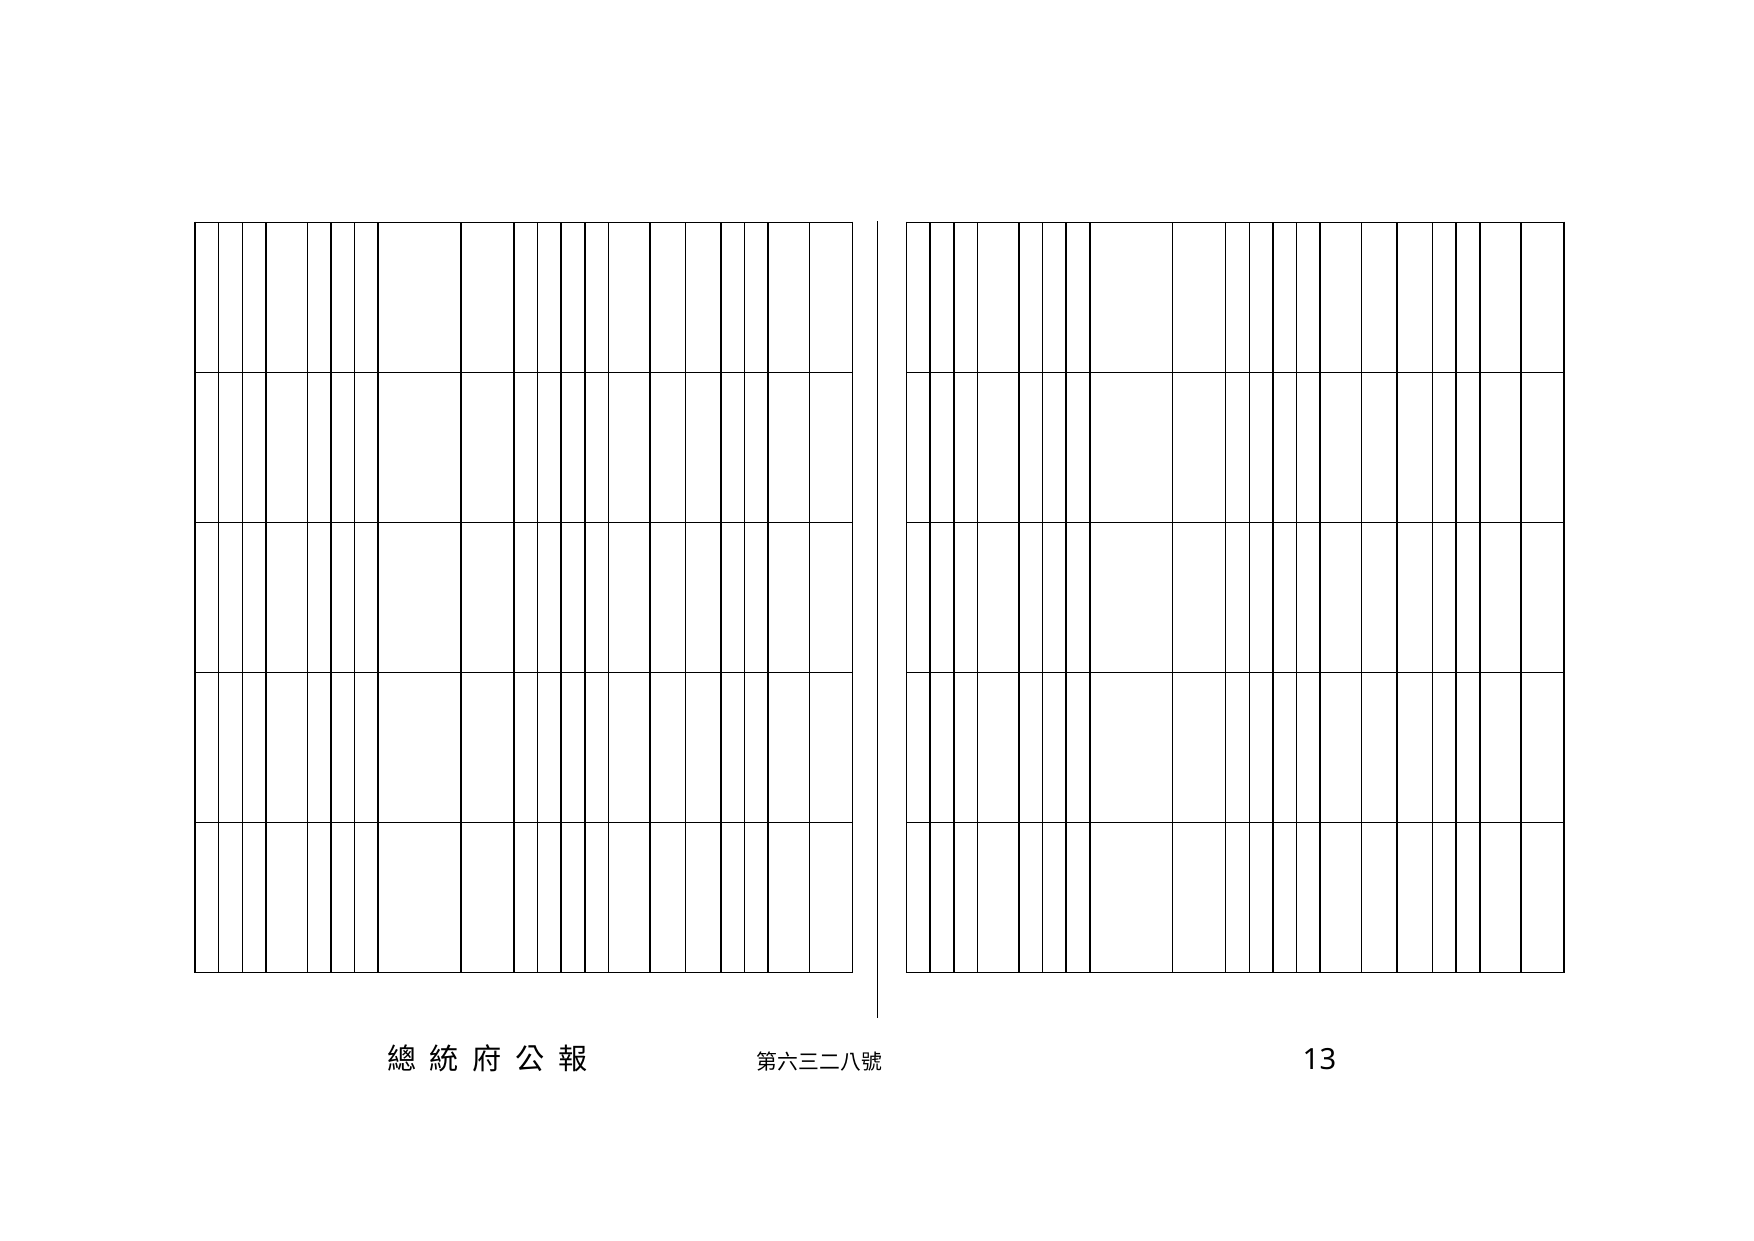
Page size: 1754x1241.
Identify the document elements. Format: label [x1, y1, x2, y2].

table_cell [332, 373, 354, 522]
table_cell [1297, 523, 1319, 672]
table_cell [515, 523, 537, 672]
table_cell [308, 373, 330, 522]
table_cell [1297, 223, 1319, 372]
table_cell [769, 373, 809, 522]
table_cell [810, 523, 852, 672]
table_cell [1091, 673, 1172, 822]
table_cell [745, 523, 767, 672]
table_cell [769, 523, 809, 672]
table_cell [1457, 373, 1479, 522]
table_cell [1522, 523, 1563, 672]
table_cell [1226, 223, 1249, 372]
table_cell [1274, 673, 1296, 822]
table_cell [1274, 823, 1296, 972]
table_cell [745, 823, 767, 972]
table_cell [538, 673, 560, 822]
table_cell [1321, 523, 1361, 672]
table_cell [931, 373, 953, 522]
table_cell [379, 373, 460, 522]
table_cell [810, 823, 852, 972]
table_cell [1481, 523, 1520, 672]
table_cell [955, 373, 977, 522]
table_cell [562, 673, 584, 822]
table_cell [769, 823, 809, 972]
table_cell [1457, 523, 1479, 672]
table_cell [538, 223, 560, 372]
table_cell [609, 523, 649, 672]
table_cell [1250, 523, 1272, 672]
table_cell [1067, 373, 1089, 522]
table_cell [219, 823, 242, 972]
table_cell [810, 673, 852, 822]
table_cell [745, 223, 767, 372]
table_cell [1321, 823, 1361, 972]
table_cell [1043, 523, 1065, 672]
table_cell [978, 373, 1018, 522]
table_cell [267, 673, 307, 822]
table_cell [462, 673, 513, 822]
table_cell [978, 523, 1018, 672]
table_cell [1043, 673, 1065, 822]
table_cell [686, 823, 720, 972]
table_cell [978, 823, 1018, 972]
table_cell [1481, 223, 1520, 372]
table_cell [1398, 223, 1432, 372]
table_cell [462, 223, 513, 372]
table_cell [609, 673, 649, 822]
table_cell [955, 523, 977, 672]
table_cell [515, 373, 537, 522]
table_cell [1091, 373, 1172, 522]
table_cell [1043, 823, 1065, 972]
table_cell [609, 223, 649, 372]
table_cell [1067, 523, 1089, 672]
table_cell [810, 223, 852, 372]
table_cell [1173, 523, 1225, 672]
table_cell [1297, 373, 1319, 522]
table_cell [1226, 373, 1249, 522]
table_cell [1362, 373, 1396, 522]
table_cell [1433, 373, 1455, 522]
table_cell [1043, 223, 1065, 372]
table_cell [1250, 673, 1272, 822]
table_cell [586, 823, 608, 972]
table_cell [379, 823, 460, 972]
table_cell [332, 523, 354, 672]
table_cell [586, 523, 608, 672]
table_cell [355, 223, 377, 372]
table_cell [931, 523, 953, 672]
table_cell [243, 673, 265, 822]
table_cell [1020, 223, 1042, 372]
table_cell [1173, 673, 1225, 822]
table_cell [1250, 373, 1272, 522]
table_cell [1226, 523, 1249, 672]
table_cell [1321, 373, 1361, 522]
table_cell [1226, 823, 1249, 972]
table_cell [810, 373, 852, 522]
table_cell [196, 523, 218, 672]
table_cell [355, 373, 377, 522]
table_cell [515, 223, 537, 372]
table_cell [907, 523, 929, 672]
table_cell [196, 223, 218, 372]
table_cell [955, 223, 977, 372]
table_cell [196, 673, 218, 822]
table_cell [379, 673, 460, 822]
table_cell [586, 373, 608, 522]
table_cell [379, 523, 460, 672]
table_cell [219, 223, 242, 372]
table_cell [651, 373, 685, 522]
table_cell [1067, 223, 1089, 372]
table_cell [1173, 373, 1225, 522]
table_cell [931, 823, 953, 972]
table_cell [1274, 373, 1296, 522]
table_cell [907, 673, 929, 822]
table_cell [1020, 373, 1042, 522]
table_cell [651, 223, 685, 372]
table_cell [515, 823, 537, 972]
table_cell [1398, 373, 1432, 522]
table_cell [1020, 523, 1042, 672]
table_cell [1250, 223, 1272, 372]
table_cell [1522, 673, 1563, 822]
table_cell [745, 373, 767, 522]
table_cell [196, 373, 218, 522]
table_cell [538, 823, 560, 972]
table_cell [355, 823, 377, 972]
table_cell [308, 223, 330, 372]
table_cell [308, 823, 330, 972]
table_cell [1297, 823, 1319, 972]
table_cell [1250, 823, 1272, 972]
table_cell [562, 223, 584, 372]
table_cell [1362, 523, 1396, 672]
table_cell [243, 523, 265, 672]
table_cell [379, 223, 460, 372]
table_cell [745, 673, 767, 822]
table_cell [1433, 673, 1455, 822]
table_cell [1020, 823, 1042, 972]
table_cell [1020, 673, 1042, 822]
table_cell [1043, 373, 1065, 522]
table_cell [219, 373, 242, 522]
table_cell [907, 823, 929, 972]
table_cell [722, 673, 744, 822]
table_cell [769, 223, 809, 372]
table_cell [332, 673, 354, 822]
table_cell [651, 673, 685, 822]
table_cell [1321, 673, 1361, 822]
table_cell [1433, 823, 1455, 972]
table_cell [722, 823, 744, 972]
table_cell [907, 223, 929, 372]
table_cell [686, 373, 720, 522]
table_cell [1522, 373, 1563, 522]
table_cell [722, 223, 744, 372]
table_cell [219, 523, 242, 672]
table_cell [562, 823, 584, 972]
table_cell [462, 823, 513, 972]
table_cell [538, 523, 560, 672]
table_cell [1362, 823, 1396, 972]
table_cell [1481, 373, 1520, 522]
table_cell [1173, 823, 1225, 972]
table_cell [1481, 673, 1520, 822]
table_cell [1457, 673, 1479, 822]
table_cell [243, 223, 265, 372]
table_cell [538, 373, 560, 522]
table_cell [955, 673, 977, 822]
table_cell [1398, 823, 1432, 972]
table_cell [1457, 823, 1479, 972]
table_cell [907, 373, 929, 522]
table_cell [978, 673, 1018, 822]
table_cell [1433, 523, 1455, 672]
table_cell [686, 523, 720, 672]
table_cell [562, 373, 584, 522]
table_cell [1274, 223, 1296, 372]
table_cell [769, 673, 809, 822]
table_cell [267, 223, 307, 372]
table_cell [308, 673, 330, 822]
table_cell [1173, 223, 1225, 372]
table_cell [1297, 673, 1319, 822]
table_cell [355, 673, 377, 822]
table_cell [586, 673, 608, 822]
table_cell [1457, 223, 1479, 372]
table_cell [1226, 673, 1249, 822]
table_cell [609, 373, 649, 522]
table_cell [1398, 523, 1432, 672]
table_cell [722, 523, 744, 672]
table_cell [1522, 223, 1563, 372]
table_cell [1398, 673, 1432, 822]
table_cell [931, 223, 953, 372]
table_cell [1091, 823, 1172, 972]
table_cell [651, 523, 685, 672]
table_cell [332, 223, 354, 372]
table_cell [267, 373, 307, 522]
table_cell [586, 223, 608, 372]
table_cell [267, 823, 307, 972]
table_cell [308, 523, 330, 672]
table_cell [243, 823, 265, 972]
table_cell [1481, 823, 1520, 972]
table_cell [931, 673, 953, 822]
table_cell [196, 823, 218, 972]
table_cell [1091, 523, 1172, 672]
table_cell [651, 823, 685, 972]
table_cell [722, 373, 744, 522]
table_cell [686, 223, 720, 372]
table_cell [515, 673, 537, 822]
table_cell [219, 673, 242, 822]
table_cell [978, 223, 1018, 372]
table_cell [1067, 673, 1089, 822]
table_cell [462, 373, 513, 522]
table_cell [1321, 223, 1361, 372]
table_cell [562, 523, 584, 672]
table_cell [462, 523, 513, 672]
table_cell [243, 373, 265, 522]
table_cell [955, 823, 977, 972]
table_cell [355, 523, 377, 672]
table_cell [686, 673, 720, 822]
table_cell [1274, 523, 1296, 672]
table_cell [332, 823, 354, 972]
table_cell [1067, 823, 1089, 972]
table_cell [1522, 823, 1563, 972]
table_cell [1091, 223, 1172, 372]
table_cell [267, 523, 307, 672]
table_cell [609, 823, 649, 972]
table_cell [1362, 223, 1396, 372]
table_cell [1433, 223, 1455, 372]
table_cell [1362, 673, 1396, 822]
